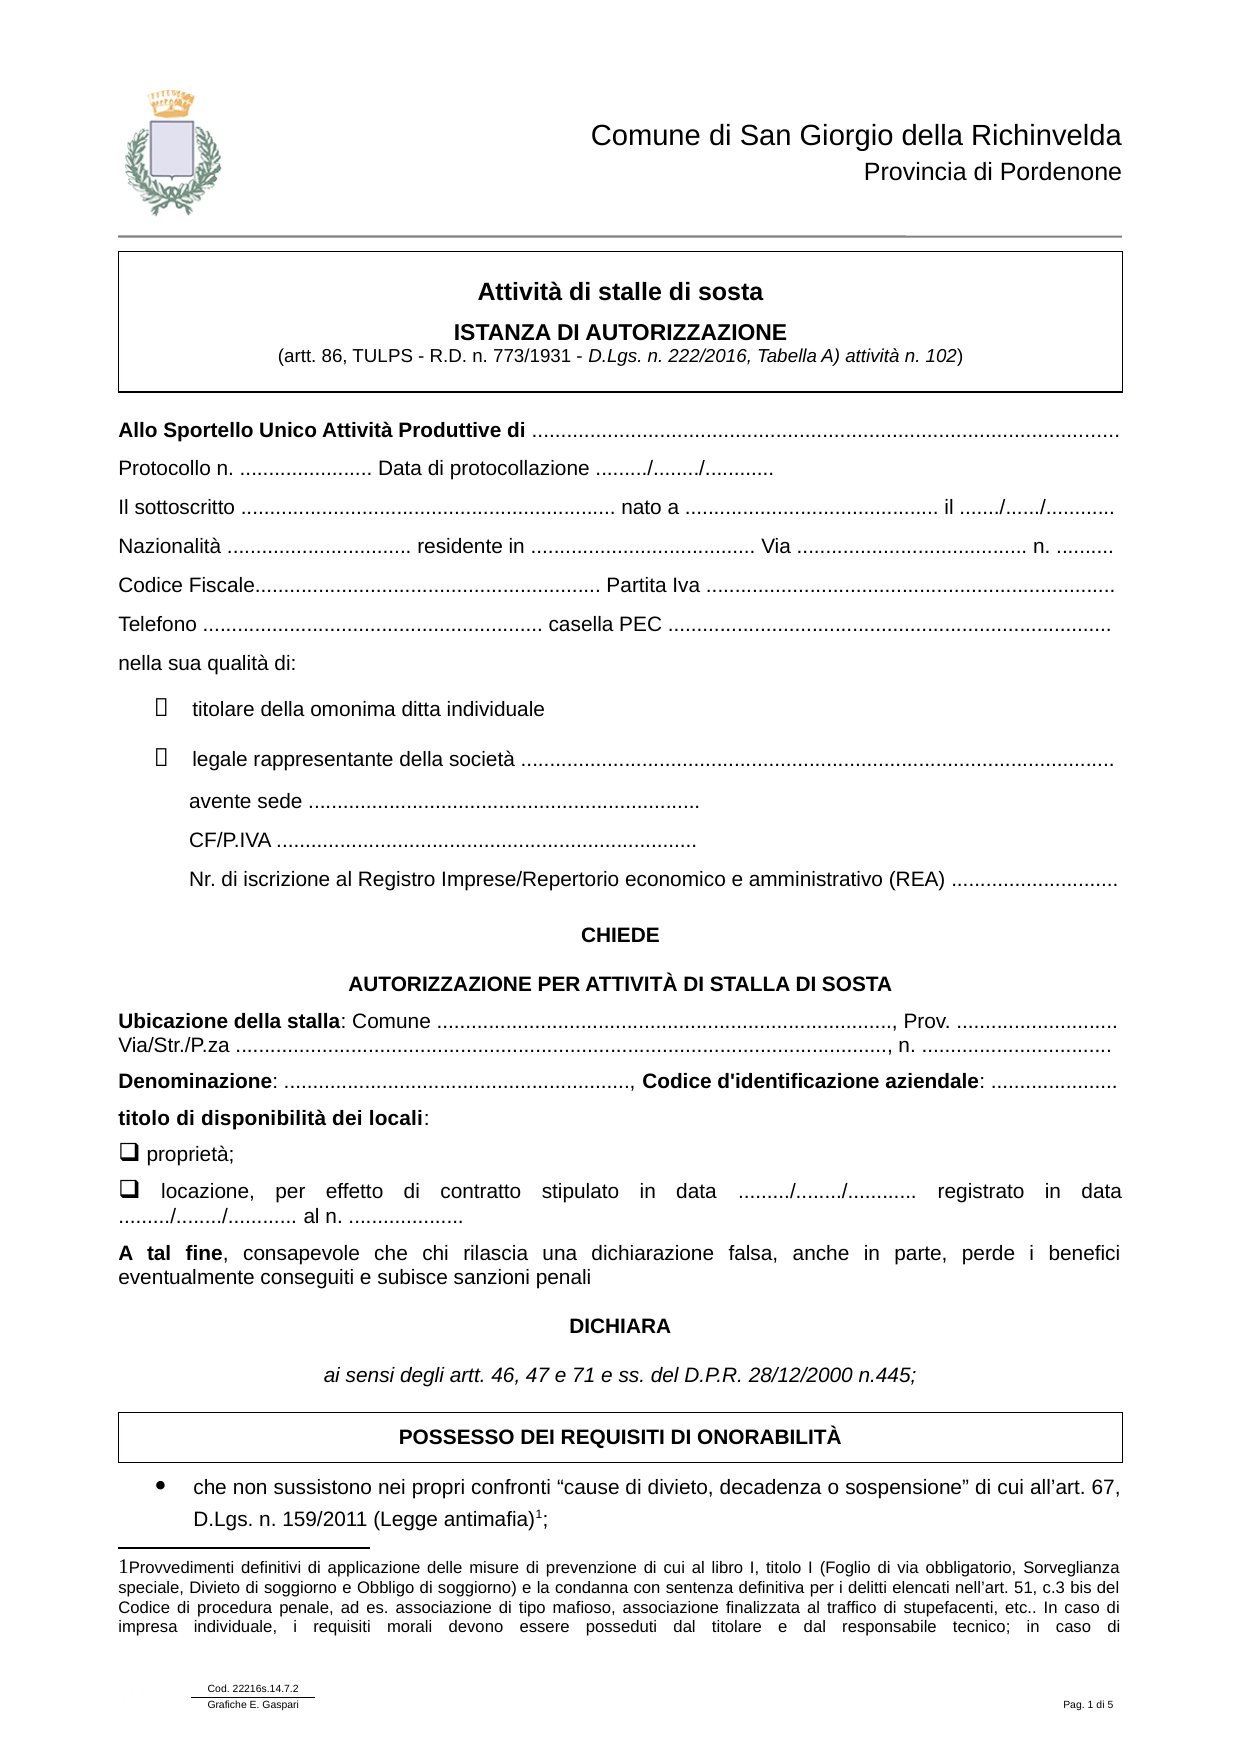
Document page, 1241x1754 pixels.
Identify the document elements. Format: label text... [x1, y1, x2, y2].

text nella sua qualità di: [118, 651, 1122, 674]
text Comune di San Giorgio della Richinvelda [224, 118, 1122, 152]
text Provincia di Pordenone [224, 157, 1122, 185]
text Protocollo n. ....................... Data di protocollazione ........./......../............ [118, 456, 1122, 480]
text avente sede .................................................................... [189, 789, 1122, 813]
text Allo Sportello Unico Attività Produttive di [118, 417, 1122, 441]
text CF/P.IVA ......................................................................... [189, 828, 1122, 852]
text  locazione, per effetto di contratto stipulato in data ........./......../............ registrato in data ........./......../............ al n. .................... [118, 1179, 1122, 1228]
text  titolare della omonima ditta individuale [153, 689, 1122, 723]
list Provvedimenti definitivi di applicazione delle misure di prevenzione di cui al libro I, titolo I (Foglio di via obbligatorio, Sorveglianza speciale, Divieto di soggiorno e Obbligo di soggiorno) e la condanna con sentenza definitiva per i delitti elencati nell’art. 51, c.3 bis del Codice di procedura penale, ad es. associazione di tipo mafioso, associazione finalizzata al traffico di stupefacenti, etc.. In caso di impresa individuale, i requisiti morali devono essere posseduti dal titolare e dal responsabile tecnico; in caso di [118, 1554, 1122, 1636]
table_header Attività di stalle di sosta ISTANZA DI AUTORIZZAZIONE (artt. 86, TULPS - R.D. n. 773/1931 - D.Lgs. n. 222/2016, Tabella A) attività n. 102) [119, 252, 1122, 391]
text  legale rappresentante della società ....................................................................................................... [153, 739, 1122, 773]
text Telefono ........................................................... casella PEC ............................................................................. [118, 612, 1122, 636]
text A tal fine, consapevole che chi rilascia una dichiarazione falsa, anche in parte, perde i benefici eventualmente conseguiti e subisce sanzioni penali [118, 1241, 1122, 1289]
text Il sottoscritto ................................................................. nato a ............................................ il ......./....../............ [118, 495, 1122, 519]
text Nr. di iscrizione al Registro Imprese/Repertorio economico e amministrativo (REA) ............................. [189, 867, 1122, 891]
text  proprietà; [118, 1142, 1122, 1167]
text ai sensi degli artt. 46, 47 e 71 e ss. del D.P.R. 28/12/2000 n.445; [118, 1363, 1122, 1387]
text AUTORIZZAZIONE PER ATTIVITÀ DI STALLA DI SOSTA [118, 972, 1122, 996]
text Codice Fiscale............................................................ Partita Iva ....................................................................... [118, 573, 1122, 597]
text DICHIARA [118, 1314, 1122, 1338]
table_header POSSESSO DEI REQUISITI DI ONORABILITÀ [119, 1413, 1122, 1462]
picture [122, 87, 224, 219]
text CHIEDE [118, 923, 1122, 947]
text Denominazione: ............................................................, Codice d'identificazione aziendale: ...................... [118, 1069, 1122, 1093]
text titolo di disponibilità dei locali: [118, 1105, 1122, 1129]
text Ubicazione della stalla: Comune ..............................................................................., Prov. ............................ Via/Str./P.za ................................................................................................................., n. ................................. [118, 1008, 1122, 1056]
list che non sussistono nei propri confronti “cause di divieto, decadenza o sospensione” di cui all’art. 67, D.Lgs. n. 159/2011 (Legge antimafia); [156, 1475, 1122, 1531]
text Nazionalità ................................ residente in ....................................... Via ........................................ n. .......... [118, 534, 1122, 558]
